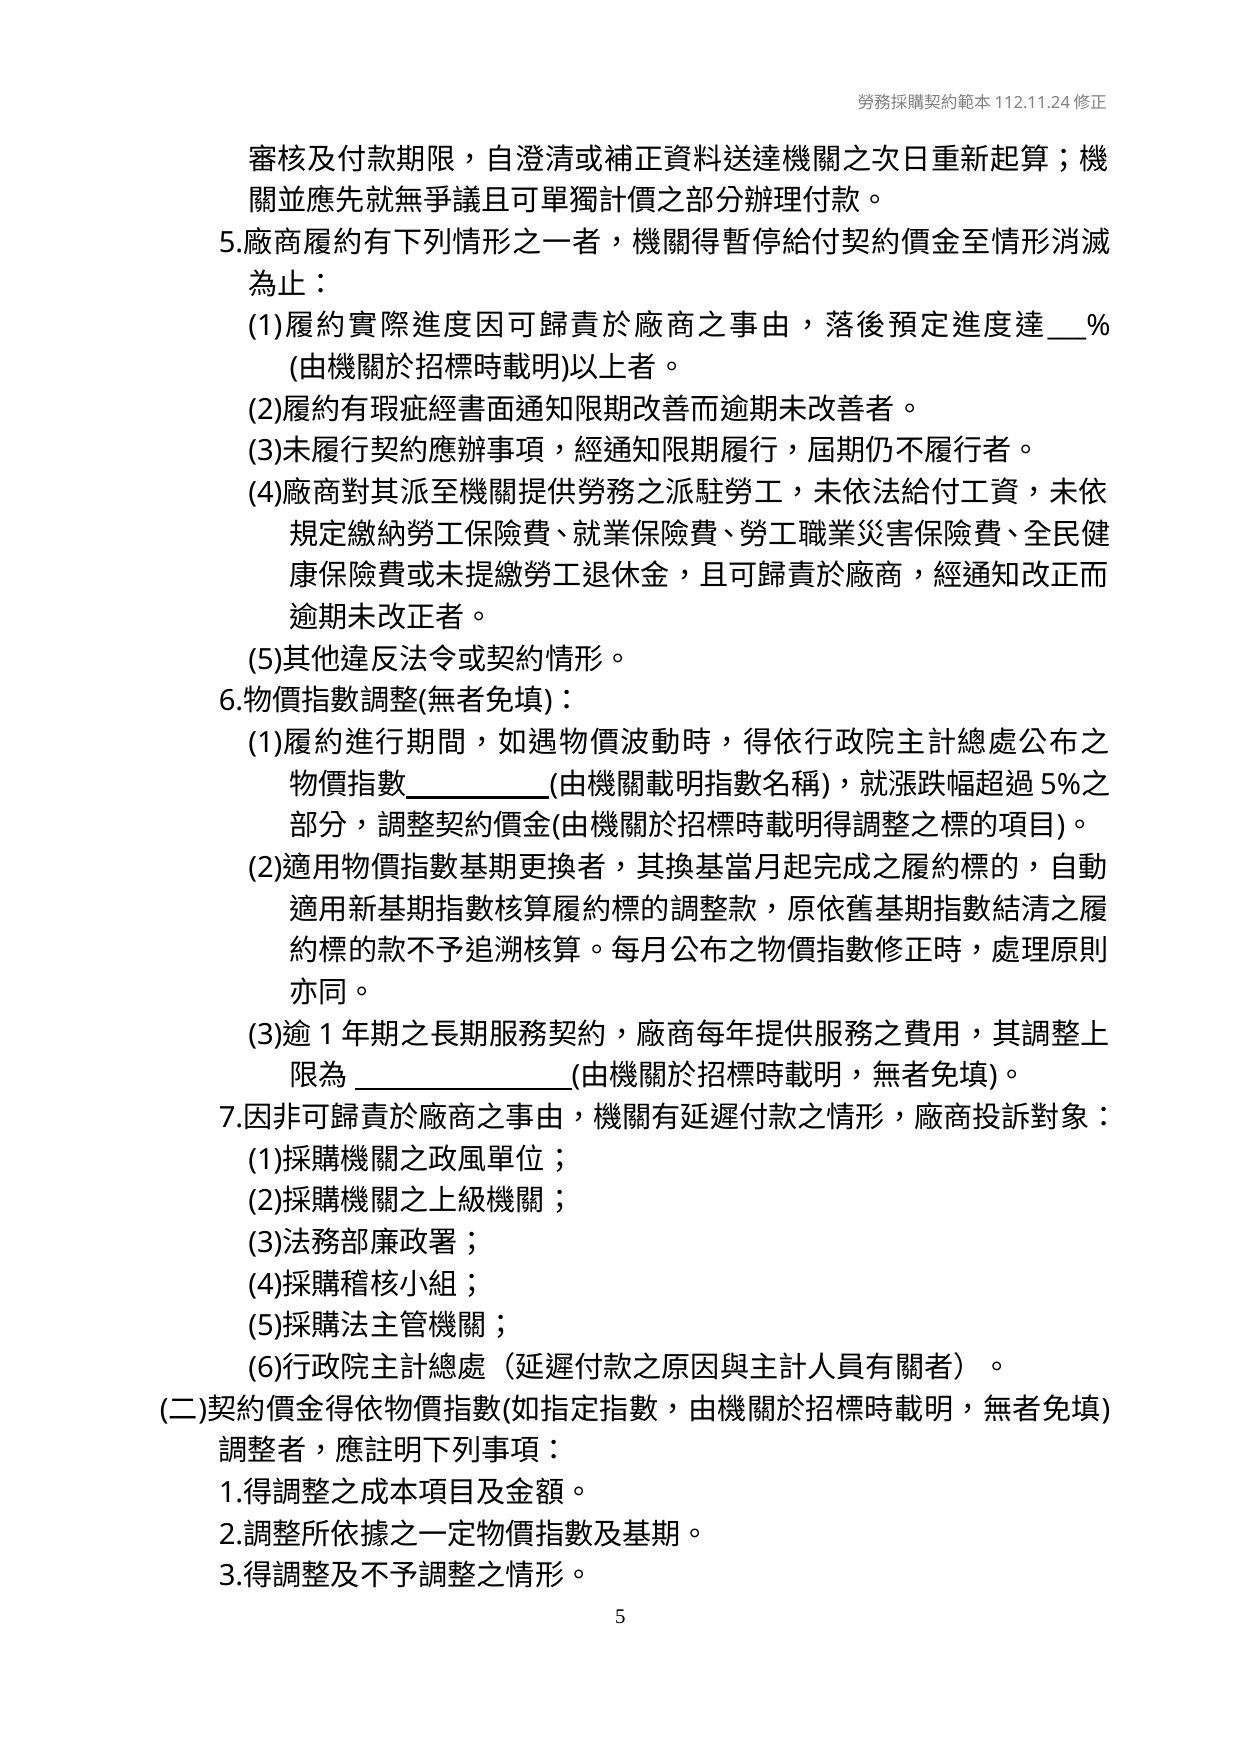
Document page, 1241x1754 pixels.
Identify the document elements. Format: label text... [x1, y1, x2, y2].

text 2.調整所依據之一定物價指數及基期。 [218, 1511, 1110, 1552]
text (二)契約價金得依物價指數(如指定指數，由機關於招標時載明，無者免填)調整者，應註明下列事項： [159, 1386, 1110, 1469]
text (6)行政院主計總處（延遲付款之原因與主計人員有關者）。 [248, 1344, 1110, 1386]
text (3)法務部廉政署； [248, 1219, 1110, 1261]
text (2)適用物價指數基期更換者，其換基當月起完成之履約標的，自動適用新基期指數核算履約標的調整款，原依舊基期指數結清之履約標的款不予追溯核算。每月公布之物價指數修正時，處理原則亦同。 [248, 844, 1110, 1011]
text (4)廠商對其派至機關提供勞務之派駐勞工，未依法給付工資，未依規定繳納勞工保險費、就業保險費、勞工職業災害保險費、全民健康保險費或未提繳勞工退休金，且可歸責於廠商，經通知改正而逾期未改正者。 [248, 469, 1110, 636]
text (2)履約有瑕疵經書面通知限期改善而逾期未改善者。 [248, 386, 1110, 427]
text (5)採購法主管機關； [248, 1302, 1110, 1344]
text (1)履約進行期間，如遇物價波動時，得依行政院主計總處公布之 物價指數 (由機關載明指數名稱)，就漲跌幅超過5%之部分，調整契約價金(由機關於招標時載明得調整之標的項目)。 [248, 719, 1110, 844]
text (4)採購稽核小組； [248, 1261, 1110, 1302]
text (3)逾1年期之長期服務契約，廠商每年提供服務之費用，其調整上限為 (由機關於招標時載明，無者免填)。 [248, 1011, 1110, 1094]
text (1)採購機關之政風單位； [248, 1136, 1110, 1177]
text 6.物價指數調整(無者免填)： [218, 677, 1110, 719]
text 5.廠商履約有下列情形之一者，機關得暫停給付契約價金至情形消滅為止： [218, 219, 1110, 302]
text (1)履約實際進度因可歸責於廠商之事由，落後預定進度達___% (由機關於招標時載明)以上者。 [248, 302, 1110, 386]
text 審核及付款期限，自澄清或補正資料送達機關之次日重新起算；機關並應先就無爭議且可單獨計價之部分辦理付款。 [218, 136, 1110, 219]
text 7.因非可歸責於廠商之事由，機關有延遲付款之情形，廠商投訴對象： [218, 1094, 1110, 1136]
text 1.得調整之成本項目及金額。 [218, 1469, 1110, 1511]
text (5)其他違反法令或契約情形。 [248, 636, 1110, 677]
text (3)未履行契約應辦事項，經通知限期履行，屆期仍不履行者。 [248, 427, 1110, 469]
text 3.得調整及不予調整之情形。 [218, 1552, 1110, 1594]
text (2)採購機關之上級機關； [248, 1177, 1110, 1219]
